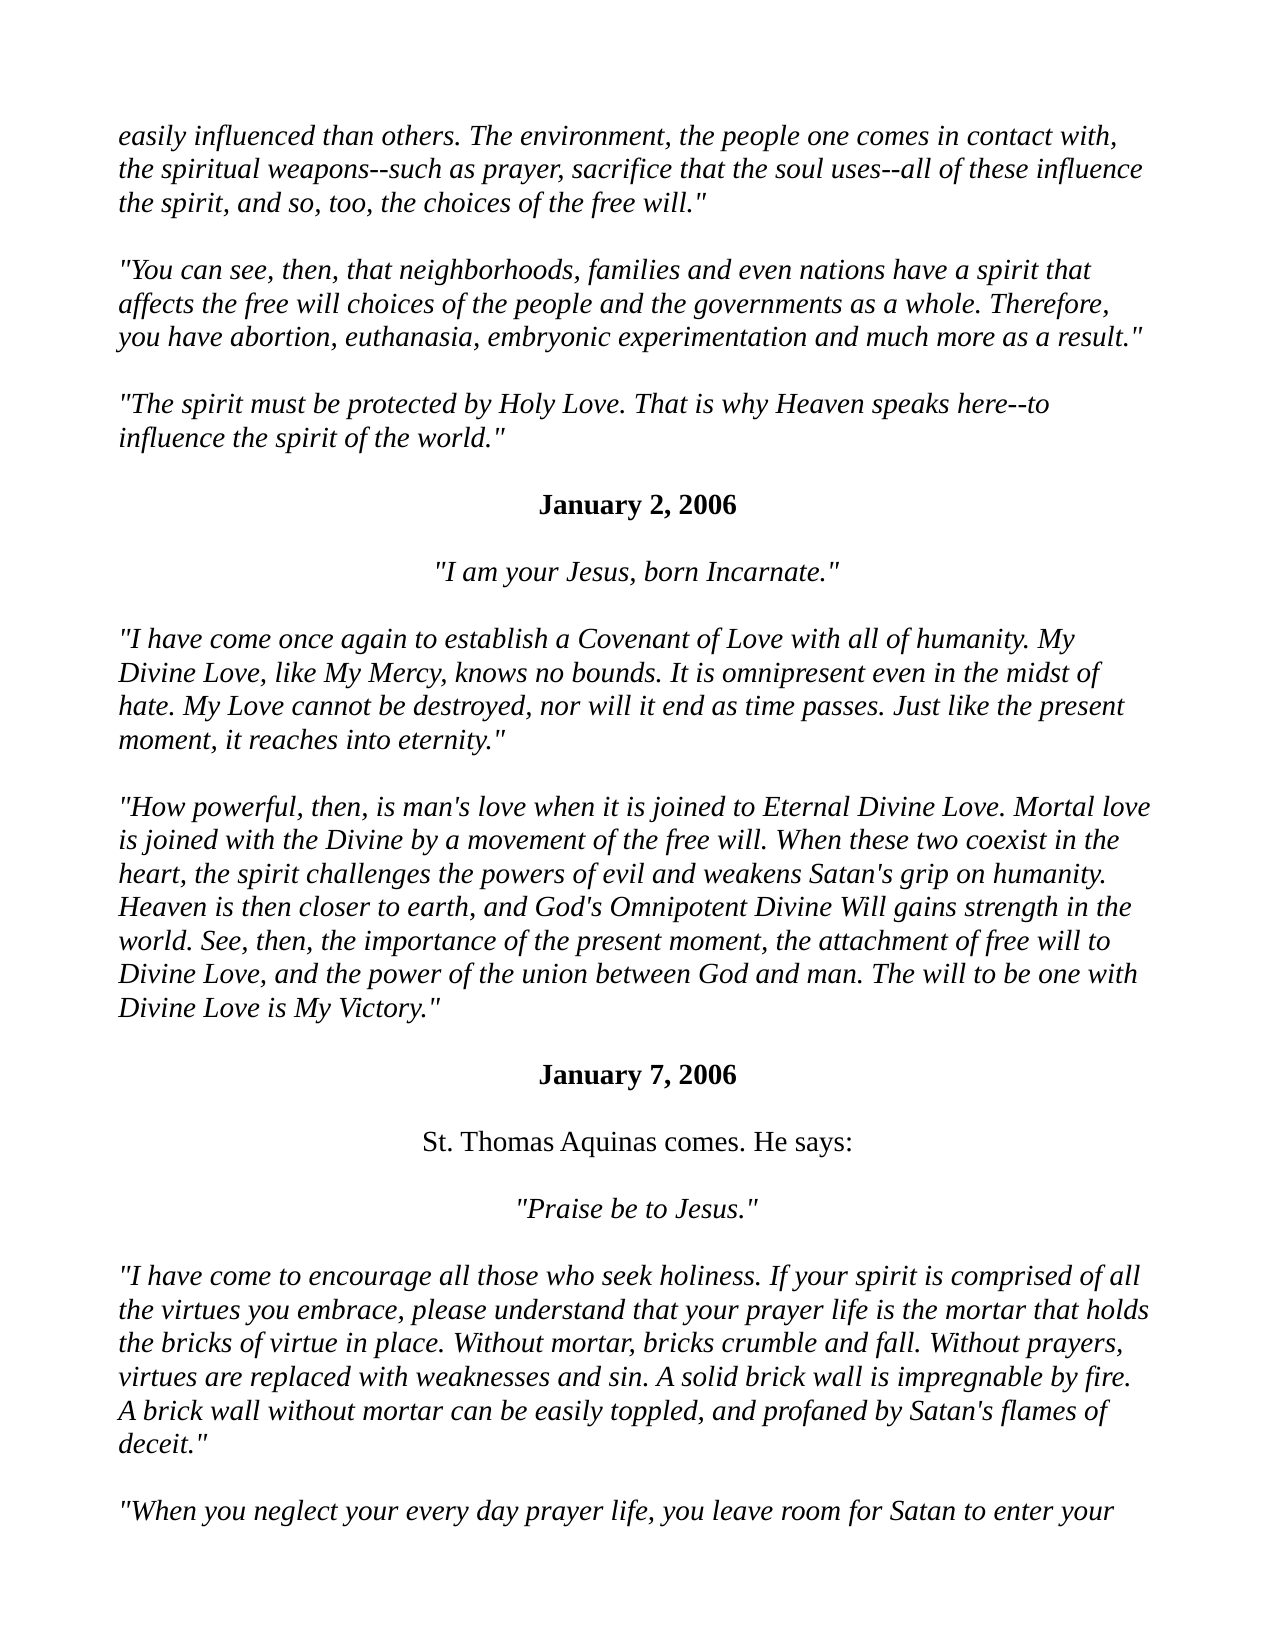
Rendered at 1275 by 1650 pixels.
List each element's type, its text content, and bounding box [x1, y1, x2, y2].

text "When you neglect your every day prayer life, you leave room for Satan to enter your [118, 1493, 1157, 1527]
text "How powerful, then, is man's love when it is joined to Eternal Divine Love. Mortal love is joined with the Divine by a movement of the free will. When these two coexist in the heart, the spirit challenges the powers of evil and weakens Satan's grip on humanity. Heaven is then closer to earth, and God's Omnipotent Divine Will gains strength in the world. See, then, the importance of the present moment, the attachment of free will to Divine Love, and the power of the union between God and man. The will to be one with Divine Love is My Victory." [118, 789, 1157, 1024]
text easily influenced than others. The environment, the people one comes in contact with, the spiritual weapons--such as prayer, sacrifice that the soul uses--all of these influence the spirit, and so, too, the choices of the free will." [118, 118, 1157, 219]
text "I am your Jesus, born Incarnate." [118, 554, 1157, 588]
text "I have come once again to establish a Covenant of Love with all of humanity. My Divine Love, like My Mercy, knows no bounds. It is omnipresent even in the midst of hate. My Love cannot be destroyed, nor will it end as time passes. Just like the present moment, it reaches into eternity." [118, 621, 1157, 755]
text January 7, 2006 [118, 1057, 1157, 1091]
text "I have come to encourage all those who seek holiness. If your spirit is comprised of all the virtues you embrace, please understand that your prayer life is the mortar that holds the bricks of virtue in place. Without mortar, bricks crumble and fall. Without prayers, virtues are replaced with weaknesses and sin. A solid brick wall is impregnable by fire. A brick wall without mortar can be easily toppled, and profaned by Satan's flames of deceit." [118, 1258, 1157, 1460]
text "Praise be to Jesus." [118, 1191, 1157, 1225]
text January 2, 2006 [118, 487, 1157, 521]
text St. Thomas Aquinas comes. He says: [118, 1124, 1157, 1158]
text "You can see, then, that neighborhoods, families and even nations have a spirit that affects the free will choices of the people and the governments as a whole. Therefore, you have abortion, euthanasia, embryonic experimentation and much more as a result." [118, 252, 1157, 353]
text "The spirit must be protected by Holy Love. That is why Heaven speaks here--to influence the spirit of the world." [118, 386, 1157, 453]
